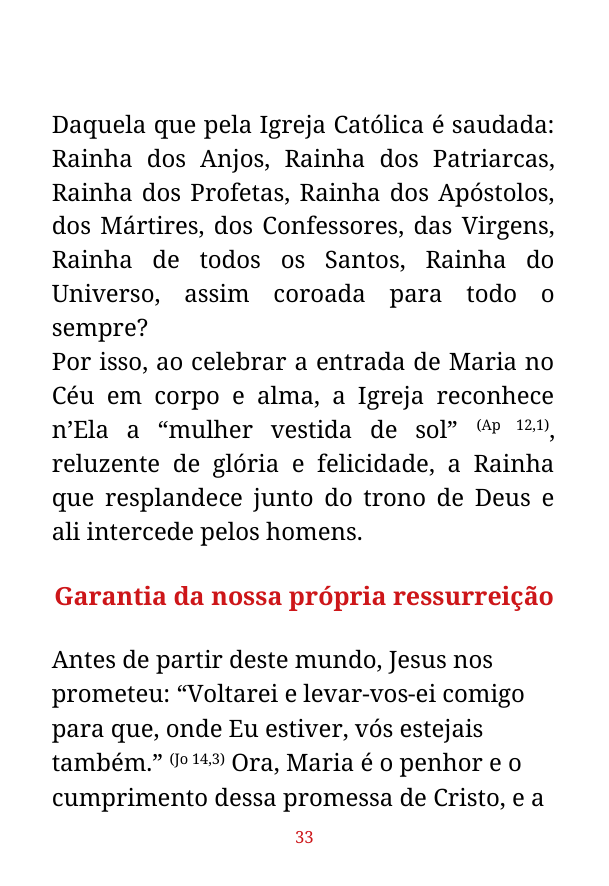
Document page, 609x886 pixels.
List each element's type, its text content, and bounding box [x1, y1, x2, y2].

text Por isso, ao celebrar a entrada de Maria no Céu em corpo e alma, a Igreja reconhece n’Ela a “mulher vestida de sol” (Ap 12,1), reluzente de glória e felicidade, a Rainha que resplandece junto do trono de Deus e ali intercede pelos homens. [52, 345, 555, 547]
subtitle Garantia da nossa própria ressurreição [53, 579, 555, 613]
text Daquela que pela Igreja Católica é saudada: Rainha dos Anjos, Rainha dos Patriarcas, Rainha dos Profetas, Rainha dos Apóstolos, dos Mártires, dos Confessores, das Virgens, Rainha de todos os Santos, Rainha do Universo, assim coroada para todo o sempre? [52, 108, 555, 343]
text Antes de partir deste mundo, Jesus nos prometeu: “Voltarei e levar-vos-ei comigo para que, onde Eu estiver, vós estejais também.” (Jo 14,3) Ora, Maria é o penhor e o cumprimento dessa promessa de Cristo, e a [52, 643, 557, 813]
